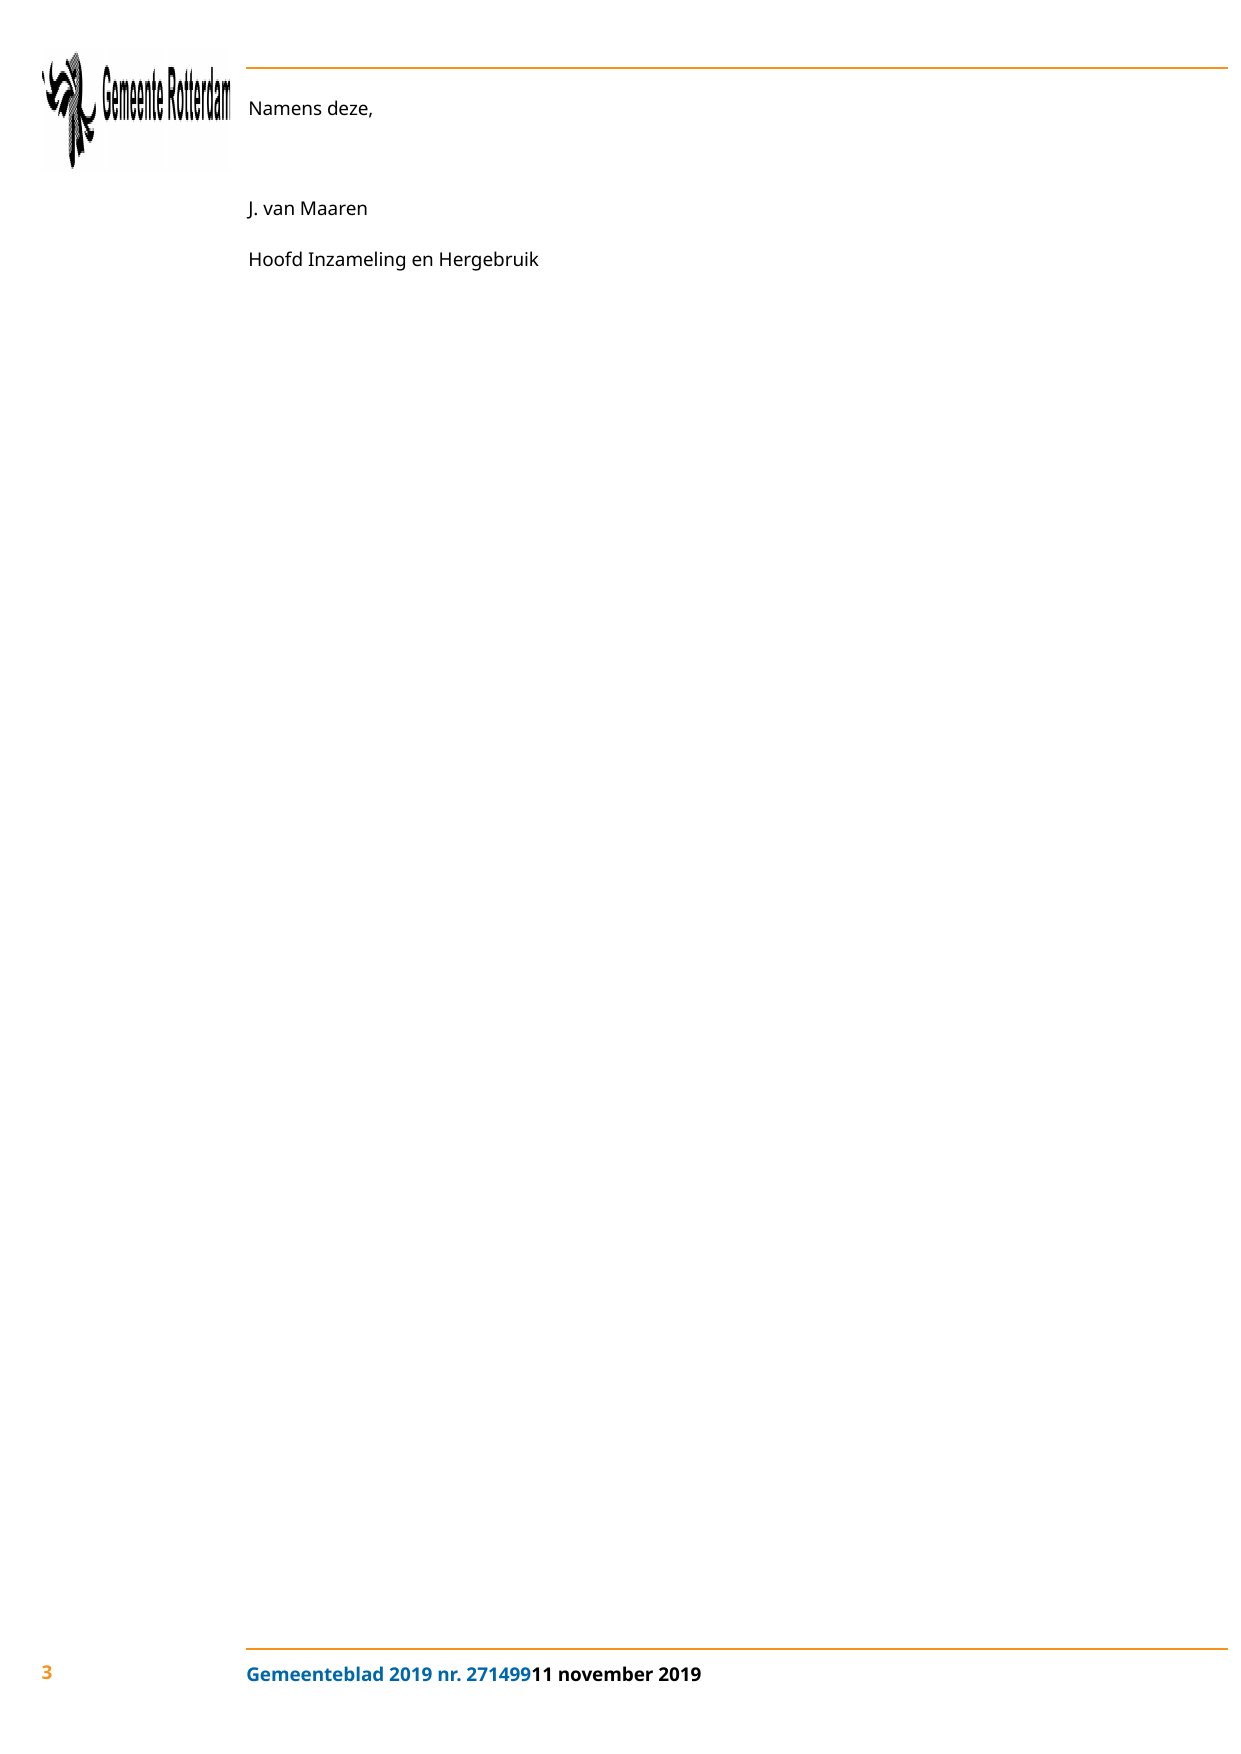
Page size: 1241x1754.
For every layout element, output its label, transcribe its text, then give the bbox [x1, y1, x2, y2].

text Hoofd Inzameling en Hergebruik [248, 246, 1152, 272]
text J. van Maaren [248, 196, 1152, 221]
picture [41, 47, 231, 172]
text Namens deze, [248, 95, 1152, 121]
